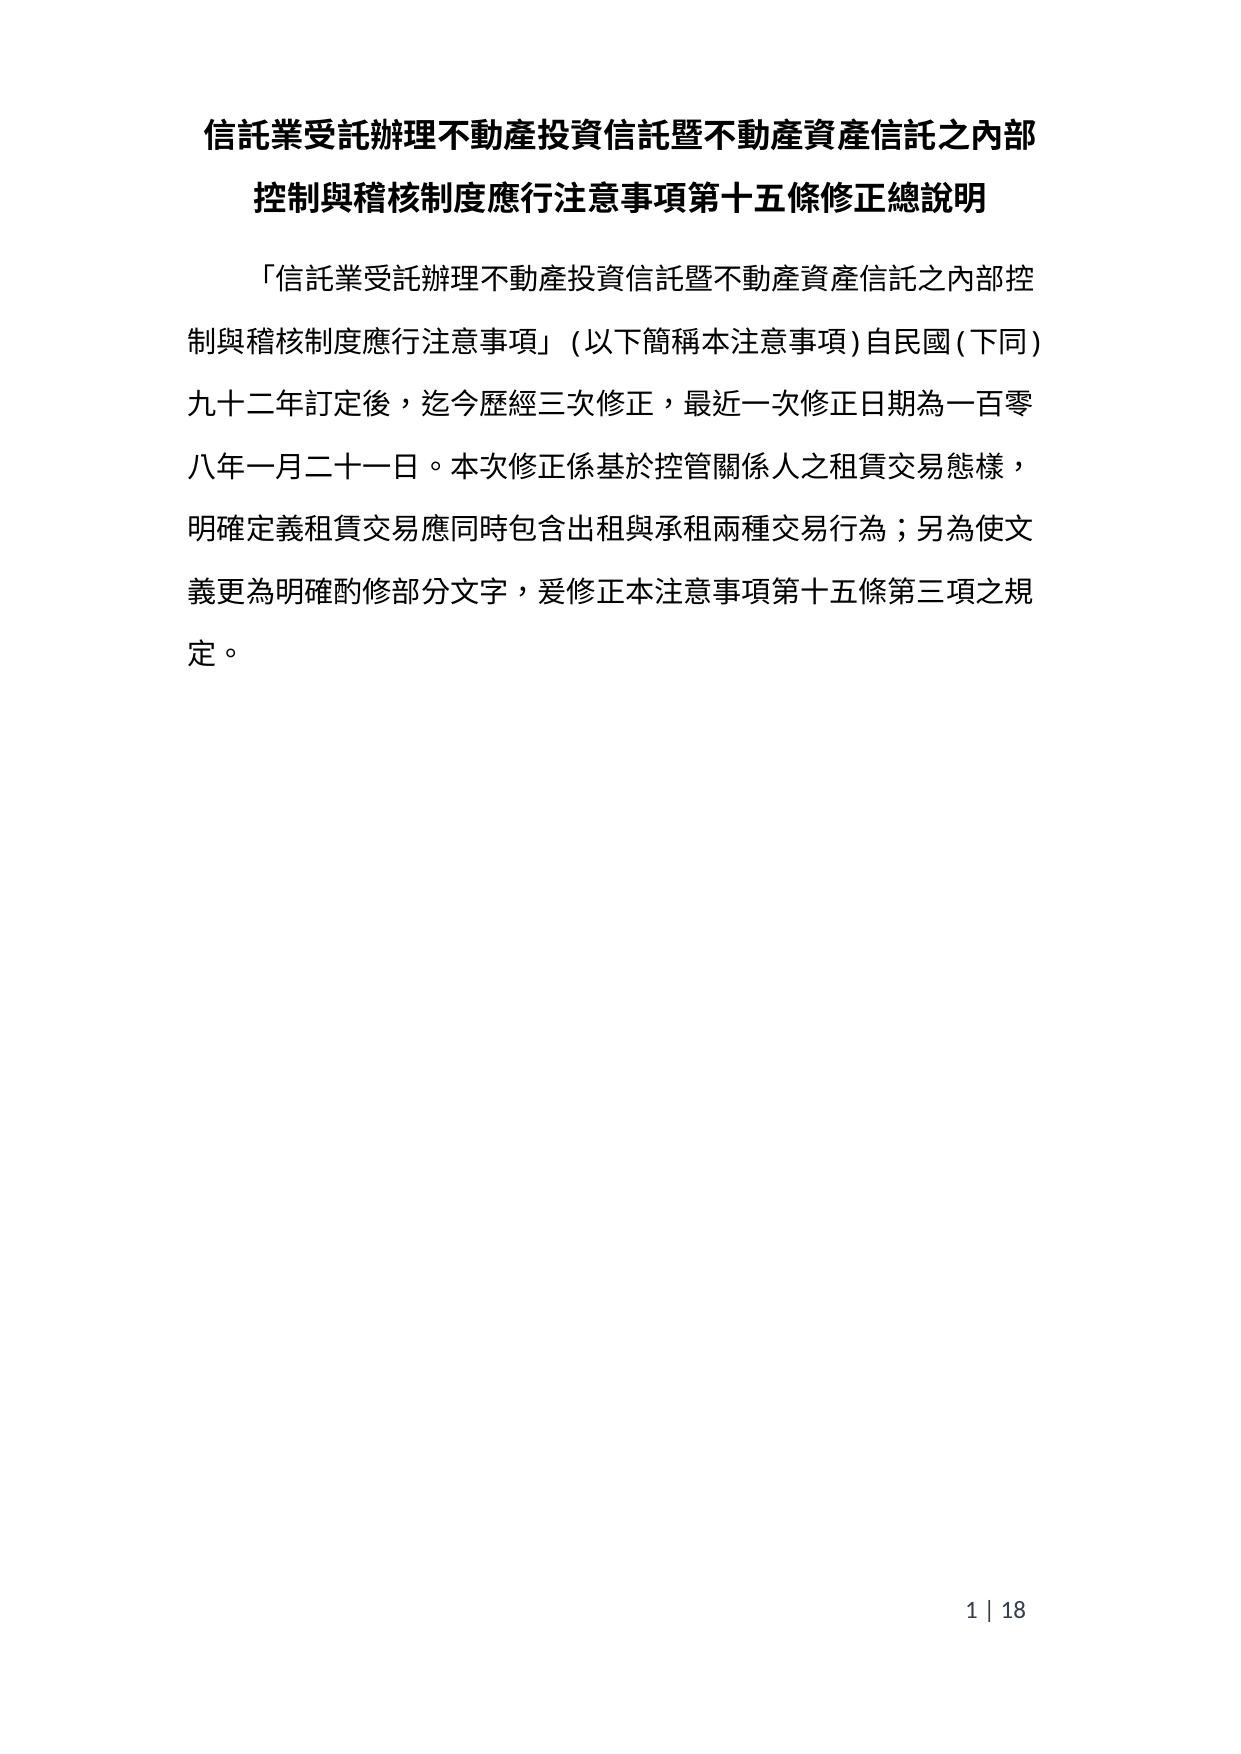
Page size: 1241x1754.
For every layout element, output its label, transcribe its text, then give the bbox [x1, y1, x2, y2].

text 信託業受託辦理不動產投資信託暨不動產資產信託之內部控制與稽核制度應行注意事項第十五條修正總說明 [187, 92, 1053, 217]
text 「信託業受託辦理不動產投資信託暨不動產資產信託之內部控制與稽核制度應行注意事項」(以下簡稱本注意事項)自民國(下同)九十二年訂定後，迄今歷經三次修正，最近一次修正日期為一百零八年一月二十一日。本次修正係基於控管關係人之租賃交易態樣，明確定義租賃交易應同時包含出租與承租兩種交易行為；另為使文義更為明確酌修部分文字，爰修正本注意事項第十五條第三項之規定。 [187, 235, 1053, 673]
